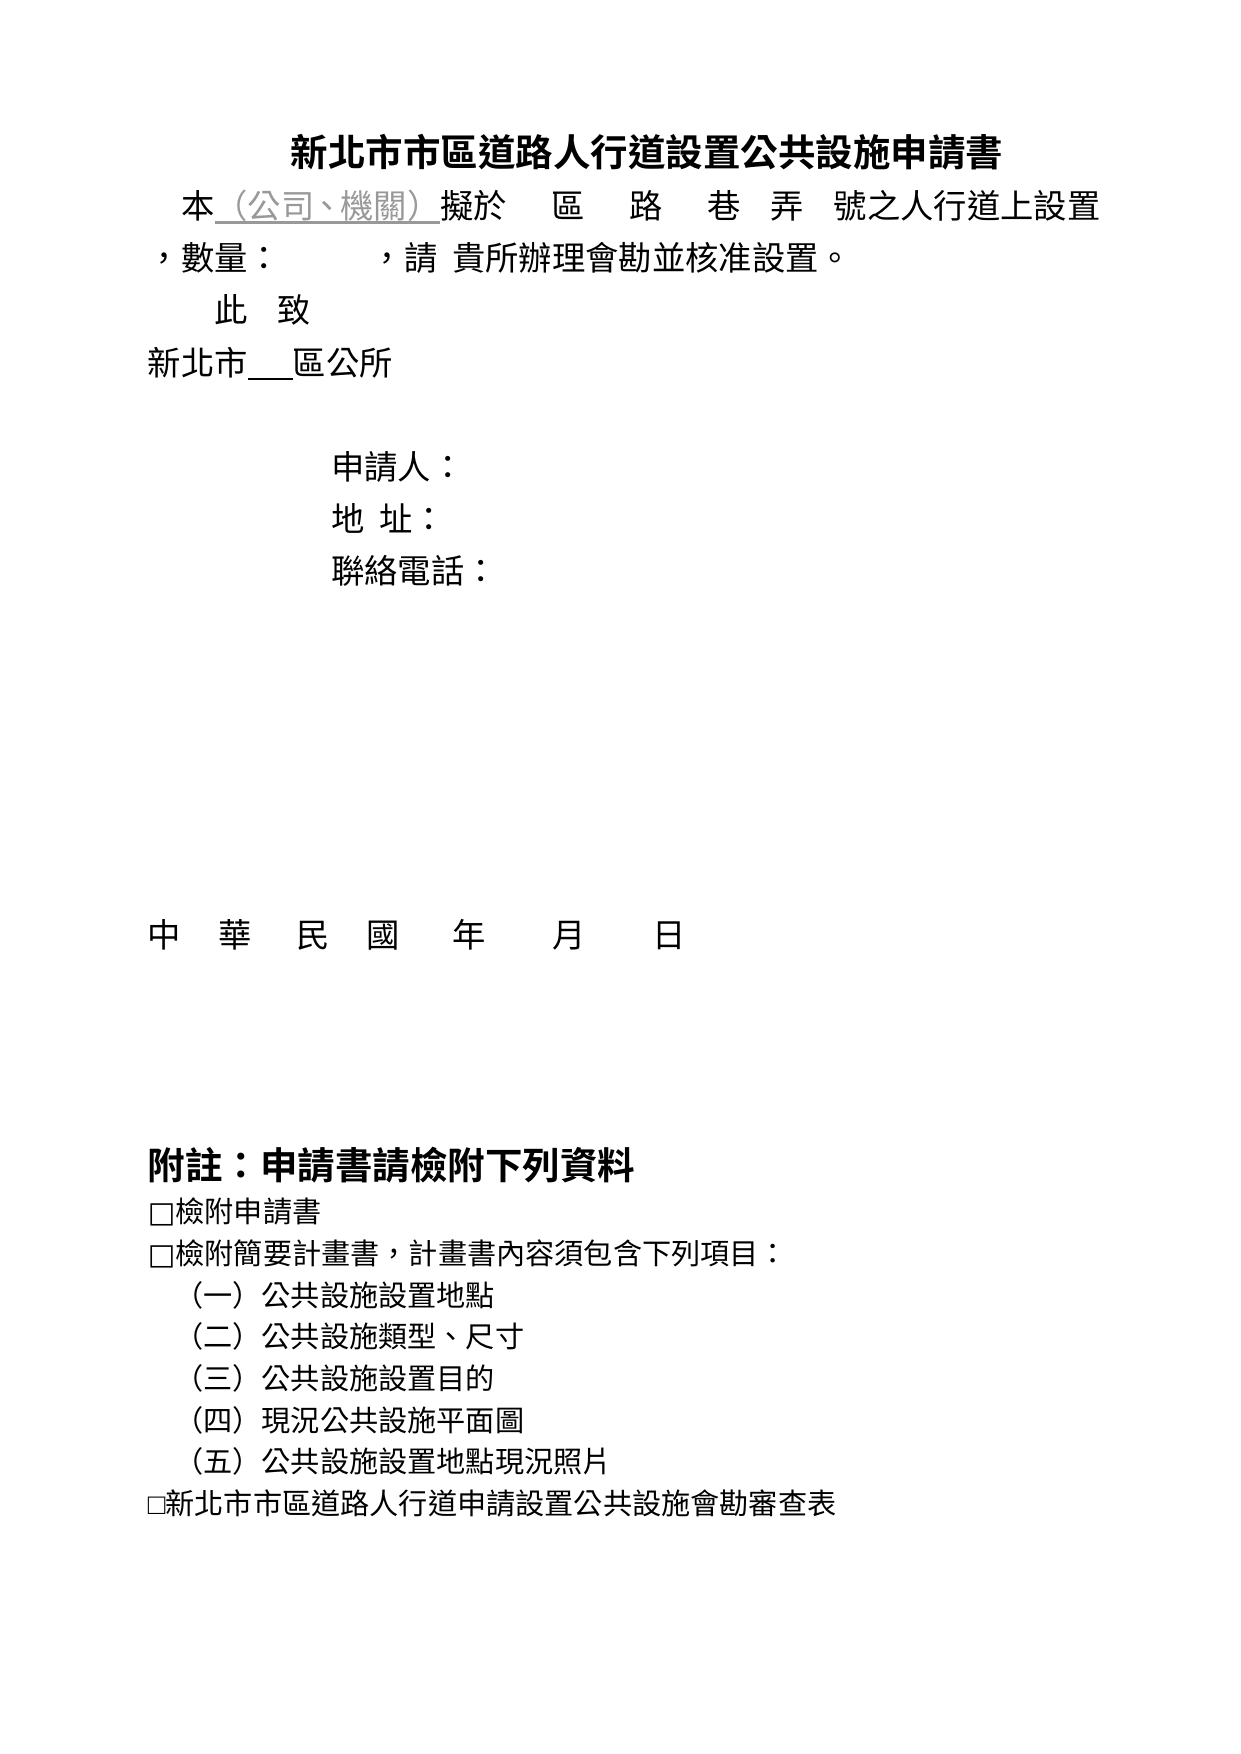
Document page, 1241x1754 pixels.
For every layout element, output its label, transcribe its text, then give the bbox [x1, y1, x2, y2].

text 聨絡電話： [148, 542, 1146, 594]
text 新北市 區公所 [148, 333, 1146, 385]
text 地 址： [148, 489, 1146, 542]
text 此 致 [148, 281, 1146, 333]
text （五）公共設施設置地點現況照片 [174, 1439, 1146, 1481]
text 新北市市區道路人行道設置公共設施申請書 [148, 125, 1146, 177]
text □檢附簡要計畫書，計畫書內容須包含下列項目： [148, 1231, 1146, 1273]
text （一）公共設施設置地點 [174, 1273, 1146, 1314]
text （三）公共設施設置目的 [174, 1356, 1146, 1398]
text 附註：申請書請檢附下列資料 [148, 1137, 1146, 1189]
text 中 華 民 國 年 月 日 [148, 906, 1146, 958]
text □檢附申請書 [148, 1189, 1146, 1231]
text 申請人： [148, 437, 1146, 489]
text 本（公司、機關）擬於 區 路 巷 弄 號之人行道上設置 ，數量： ，請 貴所辦理會勘並核准設置。 [148, 177, 1146, 281]
text □新北市市區道路人行道申請設置公共設施會勘審查表 [148, 1481, 1146, 1523]
text （二）公共設施類型、尺寸 [174, 1314, 1146, 1356]
text （四）現況公共設施平面圖 [174, 1398, 1146, 1439]
